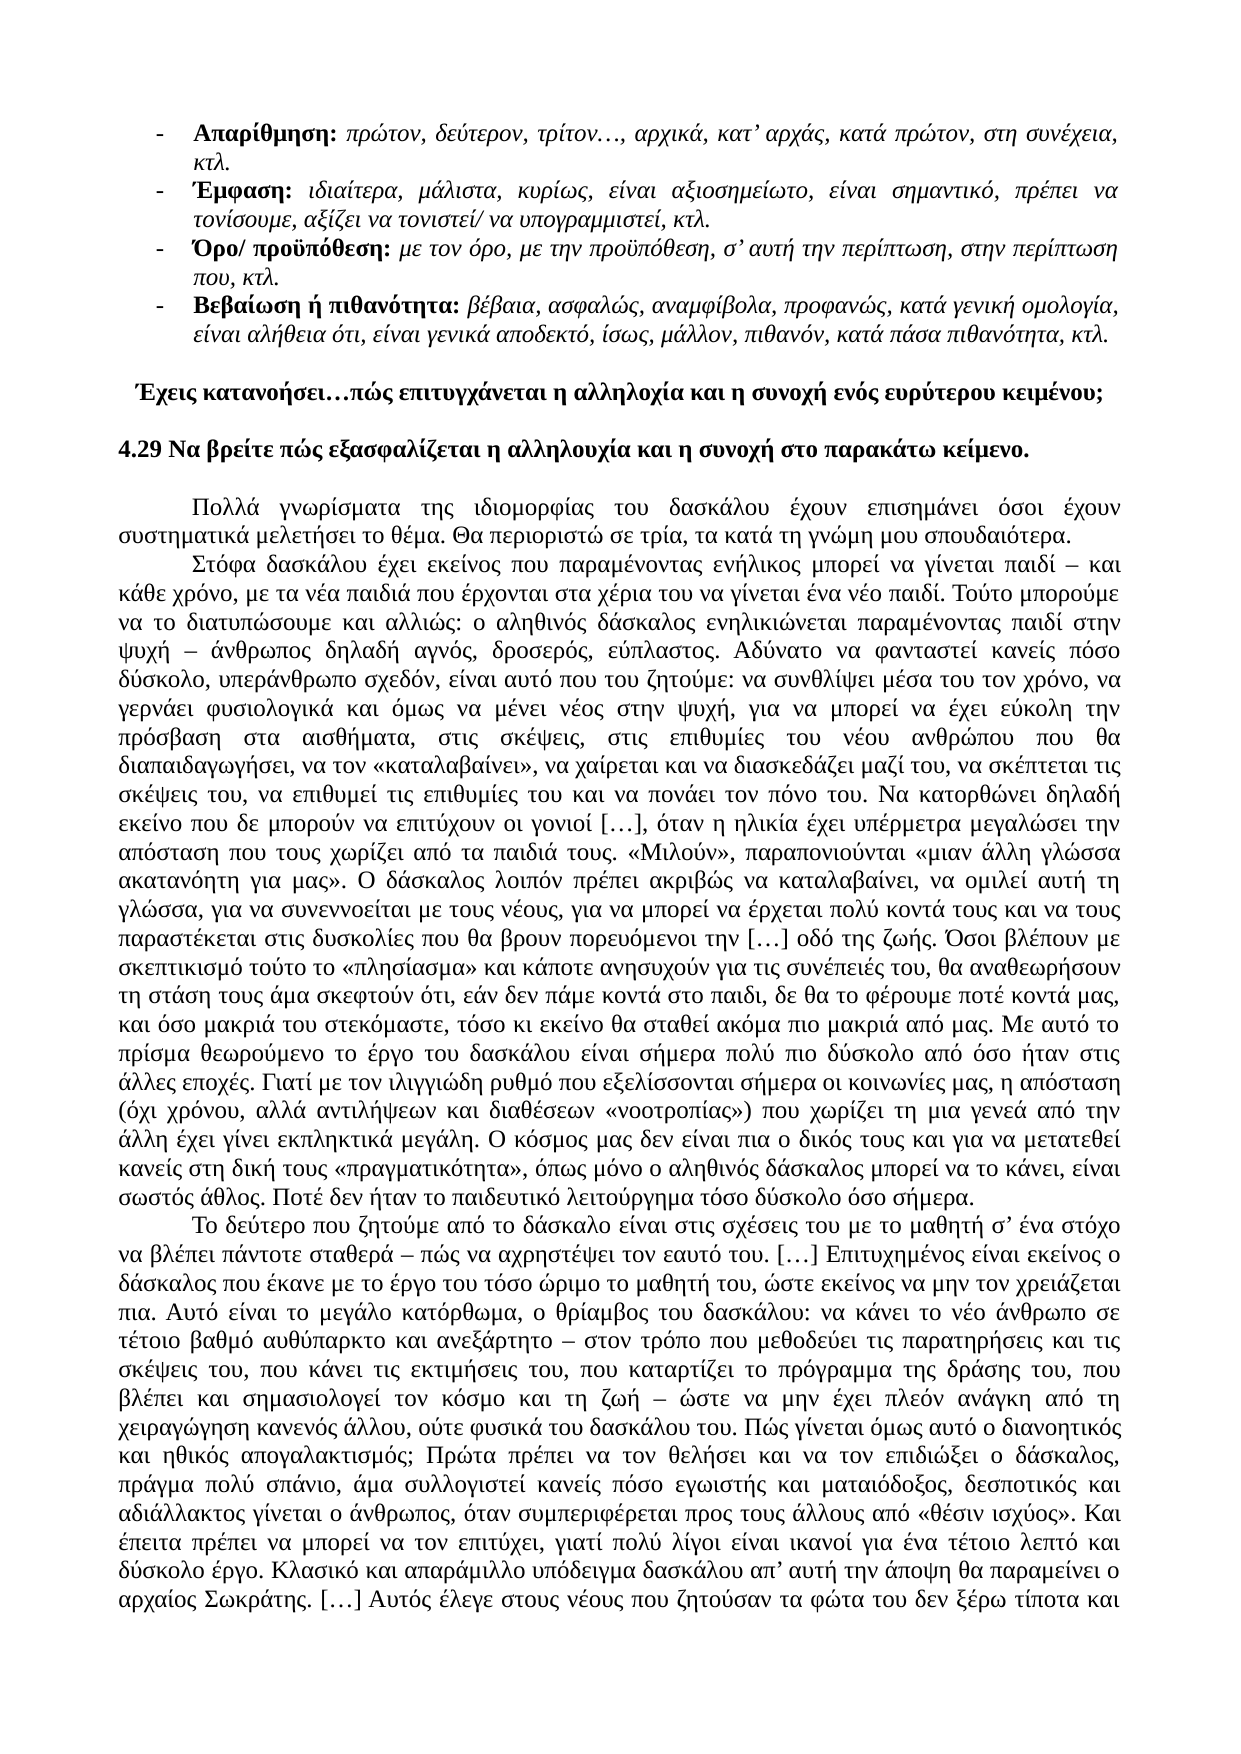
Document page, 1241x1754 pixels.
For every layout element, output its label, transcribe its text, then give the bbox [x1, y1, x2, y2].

text Στόφα δασκάλου έχει εκείνος που παραμένοντας ενήλικος μπορεί να γίνεται παιδί – και κάθε χρόνο, με τα νέα παιδιά που έρχονται στα χέρια του να γίνεται ένα νέο παιδί. Τούτο μπορούμε να το διατυπώσουμε και αλλιώς: ο αληθινός δάσκαλος ενηλικιώνεται παραμένοντας παιδί στην ψυχή – άνθρωπος δηλαδή αγνός, δροσερός, εύπλαστος. Αδύνατο να φανταστεί κανείς πόσο δύσκολο, υπεράνθρωπο σχεδόν, είναι αυτό που του ζητούμε: να συνθλίψει μέσα του τον χρόνο, να γερνάει φυσιολογικά και όμως να μένει νέος στην ψυχή, για να μπορεί να έχει εύκολη την πρόσβαση στα αισθήματα, στις σκέψεις, στις επιθυμίες του νέου ανθρώπου που θα διαπαιδαγωγήσει, να τον «καταλαβαίνει», να χαίρεται και να διασκεδάζει μαζί του, να σκέπτεται τις σκέψεις του, να επιθυμεί τις επιθυμίες του και να πονάει τον πόνο του. Να κατορθώνει δηλαδή εκείνο που δε μπορούν να επιτύχουν οι γονιοί […], όταν η ηλικία έχει υπέρμετρα μεγαλώσει την απόσταση που τους χωρίζει από τα παιδιά τους. «Μιλούν», παραπονιούνται «μιαν άλλη γλώσσα ακατανόητη για μας». Ο δάσκαλος λοιπόν πρέπει ακριβώς να καταλαβαίνει, να ομιλεί αυτή τη γλώσσα, για να συνεννοείται με τους νέους, για να μπορεί να έρχεται πολύ κοντά τους και να τους παραστέκεται στις δυσκολίες που θα βρουν πορευόμενοι την […] οδό της ζωής. Όσοι βλέπουν με σκεπτικισμό τούτο το «πλησίασμα» και κάποτε ανησυχούν για τις συνέπειές του, θα αναθεωρήσουν τη στάση τους άμα σκεφτούν ότι, εάν δεν πάμε κοντά στο παιδι, δε θα το φέρουμε ποτέ κοντά μας, και όσο μακριά του στεκόμαστε, τόσο κι εκείνο θα σταθεί ακόμα πιο μακριά από μας. Με αυτό το πρίσμα θεωρούμενο το έργο του δασκάλου είναι σήμερα πολύ πιο δύσκολο από όσο ήταν στις άλλες εποχές. Γιατί με τον ιλιγγιώδη ρυθμό που εξελίσσονται σήμερα οι κοινωνίες μας, η απόσταση (όχι χρόνου, αλλά αντιλήψεων και διαθέσεων «νοοτροπίας») που χωρίζει τη μια γενεά από την άλλη έχει γίνει εκπληκτικά μεγάλη. Ο κόσμος μας δεν είναι πια ο δικός τους και για να μετατεθεί κανείς στη δική τους «πραγματικότητα», όπως μόνο ο αληθινός δάσκαλος μπορεί να το κάνει, είναι σωστός άθλος. Ποτέ δεν ήταν το παιδευτικό λειτούργημα τόσο δύσκολο όσο σήμερα. [118, 549, 1122, 1211]
list Όρο/ προϋπόθεση: με τον όρο, με την προϋπόθεση, σ’ αυτή την περίπτωση, στην περίπτωση που, κτλ. [156, 233, 1122, 291]
list Απαρίθμηση: πρώτον, δεύτερον, τρίτον…, αρχικά, κατ’ αρχάς, κατά πρώτον, στη συνέχεια, κτλ. [156, 118, 1122, 176]
text Πολλά γνωρίσματα της ιδιομορφίας του δασκάλου έχουν επισημάνει όσοι έχουν συστηματικά μελετήσει το θέμα. Θα περιοριστώ σε τρία, τα κατά τη γνώμη μου σπουδαιότερα. [118, 492, 1122, 549]
list Βεβαίωση ή πιθανότητα: βέβαια, ασφαλώς, αναμφίβολα, προφανώς, κατά γενική ομολογία, είναι αλήθεια ότι, είναι γενικά αποδεκτό, ίσως, μάλλον, πιθανόν, κατά πάσα πιθανότητα, κτλ. [156, 291, 1122, 348]
list Έμφαση: ιδιαίτερα, μάλιστα, κυρίως, είναι αξιοσημείωτο, είναι σημαντικό, πρέπει να τονίσουμε, αξίζει να τονιστεί/ να υπογραμμιστεί, κτλ. [156, 176, 1122, 233]
text Το δεύτερο που ζητούμε από το δάσκαλο είναι στις σχέσεις του με το μαθητή σ’ ένα στόχο να βλέπει πάντοτε σταθερά – πώς να αχρηστέψει τον εαυτό του. […] Επιτυχημένος είναι εκείνος ο δάσκαλος που έκανε με το έργο του τόσο ώριμο το μαθητή του, ώστε εκείνος να μην τον χρειάζεται πια. Αυτό είναι το μεγάλο κατόρθωμα, ο θρίαμβος του δασκάλου: να κάνει το νέο άνθρωπο σε τέτοιο βαθμό αυθύπαρκτο και ανεξάρτητο – στον τρόπο που μεθοδεύει τις παρατηρήσεις και τις σκέψεις του, που κάνει τις εκτιμήσεις του, που καταρτίζει το πρόγραμμα της δράσης του, που βλέπει και σημασιολογεί τον κόσμο και τη ζωή – ώστε να μην έχει πλεόν ανάγκη από τη χειραγώγηση κανενός άλλου, ούτε φυσικά του δασκάλου του. Πώς γίνεται όμως αυτό ο διανοητικός και ηθικός απογαλακτισμός; Πρώτα πρέπει να τον θελήσει και να τον επιδιώξει ο δάσκαλος, πράγμα πολύ σπάνιο, άμα συλλογιστεί κανείς πόσο εγωιστής και ματαιόδοξος, δεσποτικός και αδιάλλακτος γίνεται ο άνθρωπος, όταν συμπεριφέρεται προς τους άλλους από «θέσιν ισχύος». Και έπειτα πρέπει να μπορεί να τον επιτύχει, γιατί πολύ λίγοι είναι ικανοί για ένα τέτοιο λεπτό και δύσκολο έργο. Κλασικό και απαράμιλλο υπόδειγμα δασκάλου απ’ αυτή την άποψη θα παραμείνει ο αρχαίος Σωκράτης. […] Αυτός έλεγε στους νέους που ζητούσαν τα φώτα του δεν ξέρω τίποτα και [118, 1211, 1122, 1613]
text Έχεις κατανοήσει…πώς επιτυγχάνεται η αλληλοχία και η συνοχή ενός ευρύτερου κειμένου; [118, 377, 1122, 406]
text 4.29 Να βρείτε πώς εξασφαλίζεται η αλληλουχία και η συνοχή στο παρακάτω κείμενο. [118, 434, 1122, 463]
